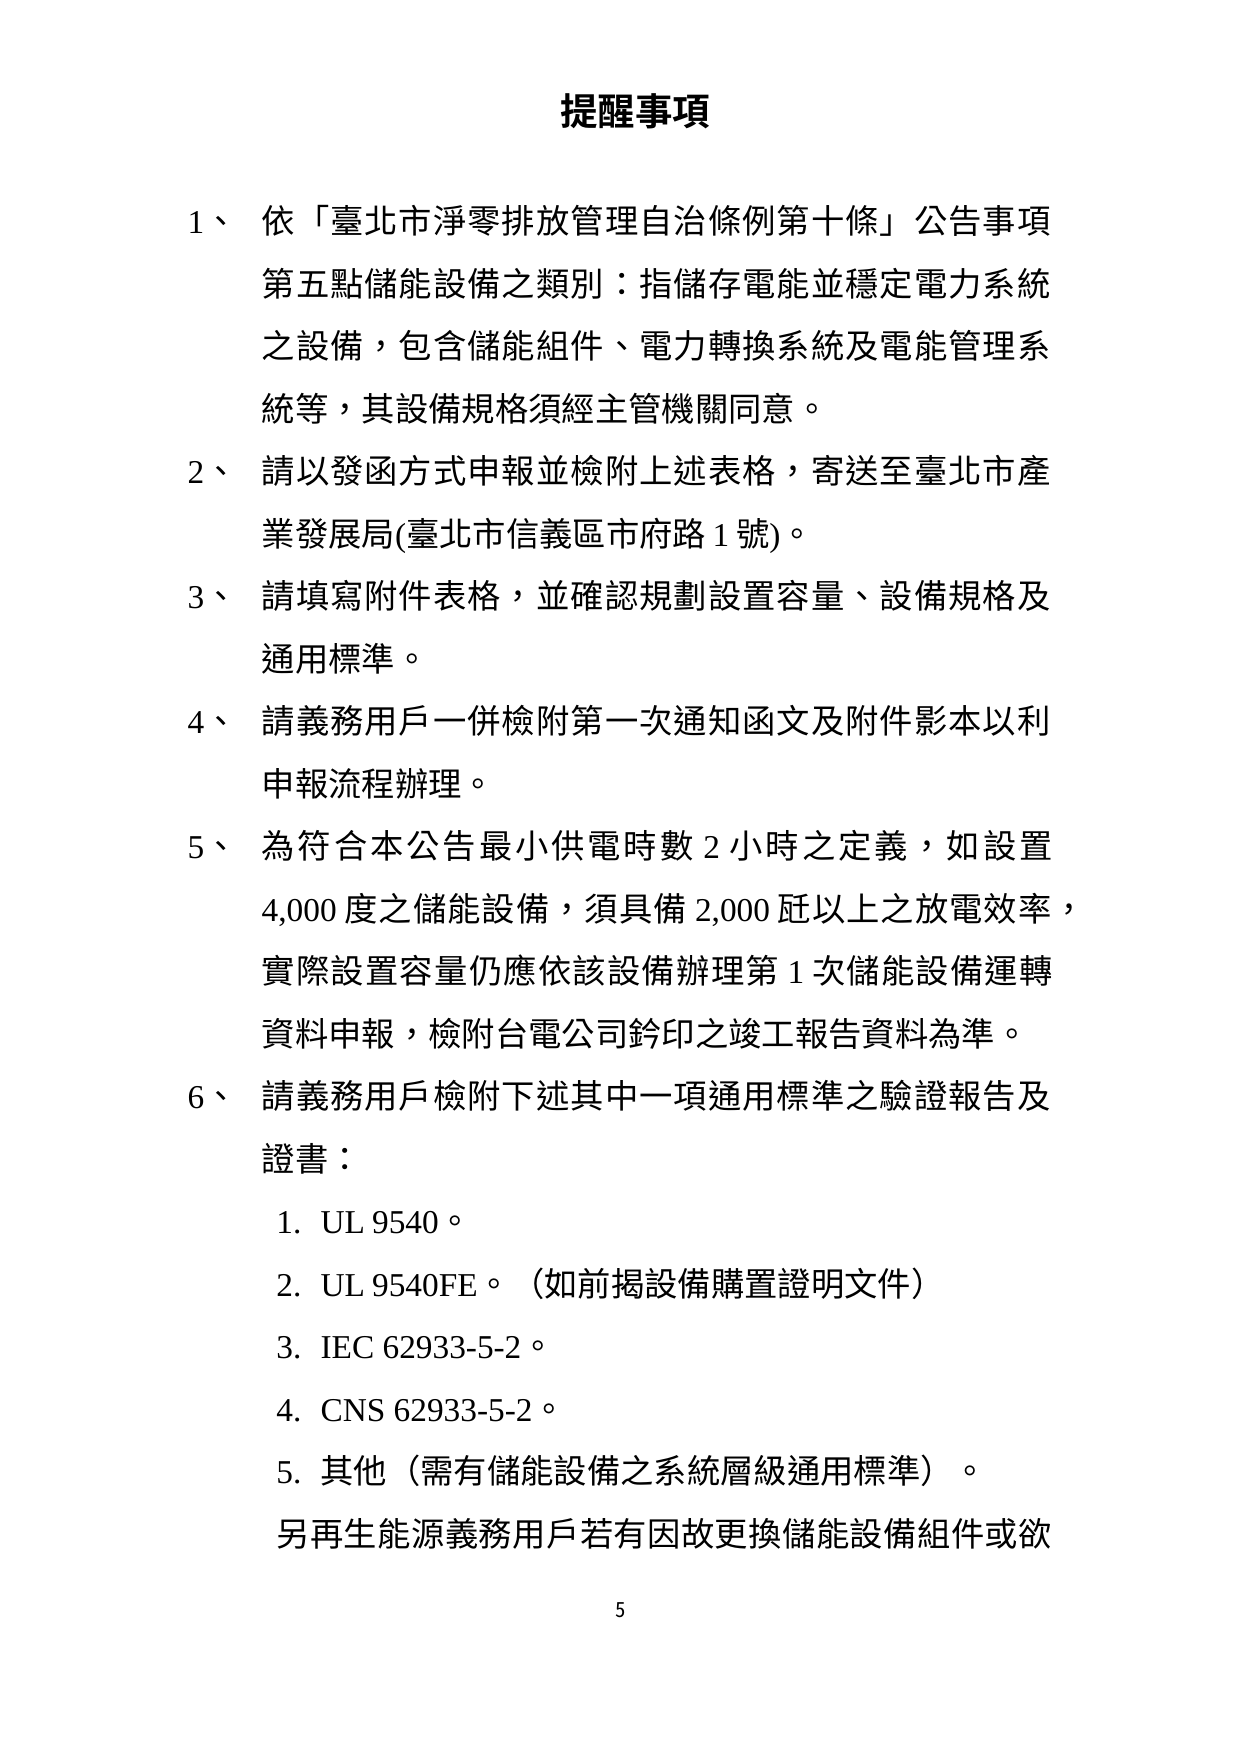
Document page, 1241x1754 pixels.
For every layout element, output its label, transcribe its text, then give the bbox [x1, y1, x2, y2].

list 請義務用戶一併檢附第一次通知函文及附件影本以利申報流程辦理。 [187, 678, 1053, 803]
list UL 9540FE。（如前揭設備購置證明文件） [276, 1240, 1053, 1303]
list CNS 62933-5-2。 [276, 1365, 1053, 1428]
list IEC 62933-5-2。 [276, 1303, 1053, 1365]
list 為符合本公告最小供電時數2小時之定義，如設置4,000度之儲能設備，須具備2,000瓩以上之放電效率，實際設置容量仍應依該設備辦理第1次儲能設備運轉資料申報，檢附台電公司鈐印之竣工報告資料為準。 [187, 803, 1053, 1053]
list 請填寫附件表格，並確認規劃設置容量、設備規格及通用標準。 [187, 553, 1053, 678]
text 另再生能源義務用戶若有因故更換儲能設備組件或欲 [276, 1490, 1053, 1553]
list 請以發函方式申報並檢附上述表格，寄送至臺北市產業發展局(臺北市信義區市府路1號)。 [187, 428, 1053, 553]
list 依「臺北市淨零排放管理自治條例第十條」公告事項第五點儲能設備之類別：指儲存電能並穩定電力系統之設備，包含儲能組件、電力轉換系統及電能管理系統等，其設備規格須經主管機關同意。 [187, 178, 1053, 428]
list UL 9540。 [276, 1178, 1053, 1240]
list 請義務用戶檢附下述其中一項通用標準之驗證報告及證書： [187, 1053, 1053, 1178]
list 其他（需有儲能設備之系統層級通用標準）。 [276, 1428, 1053, 1490]
